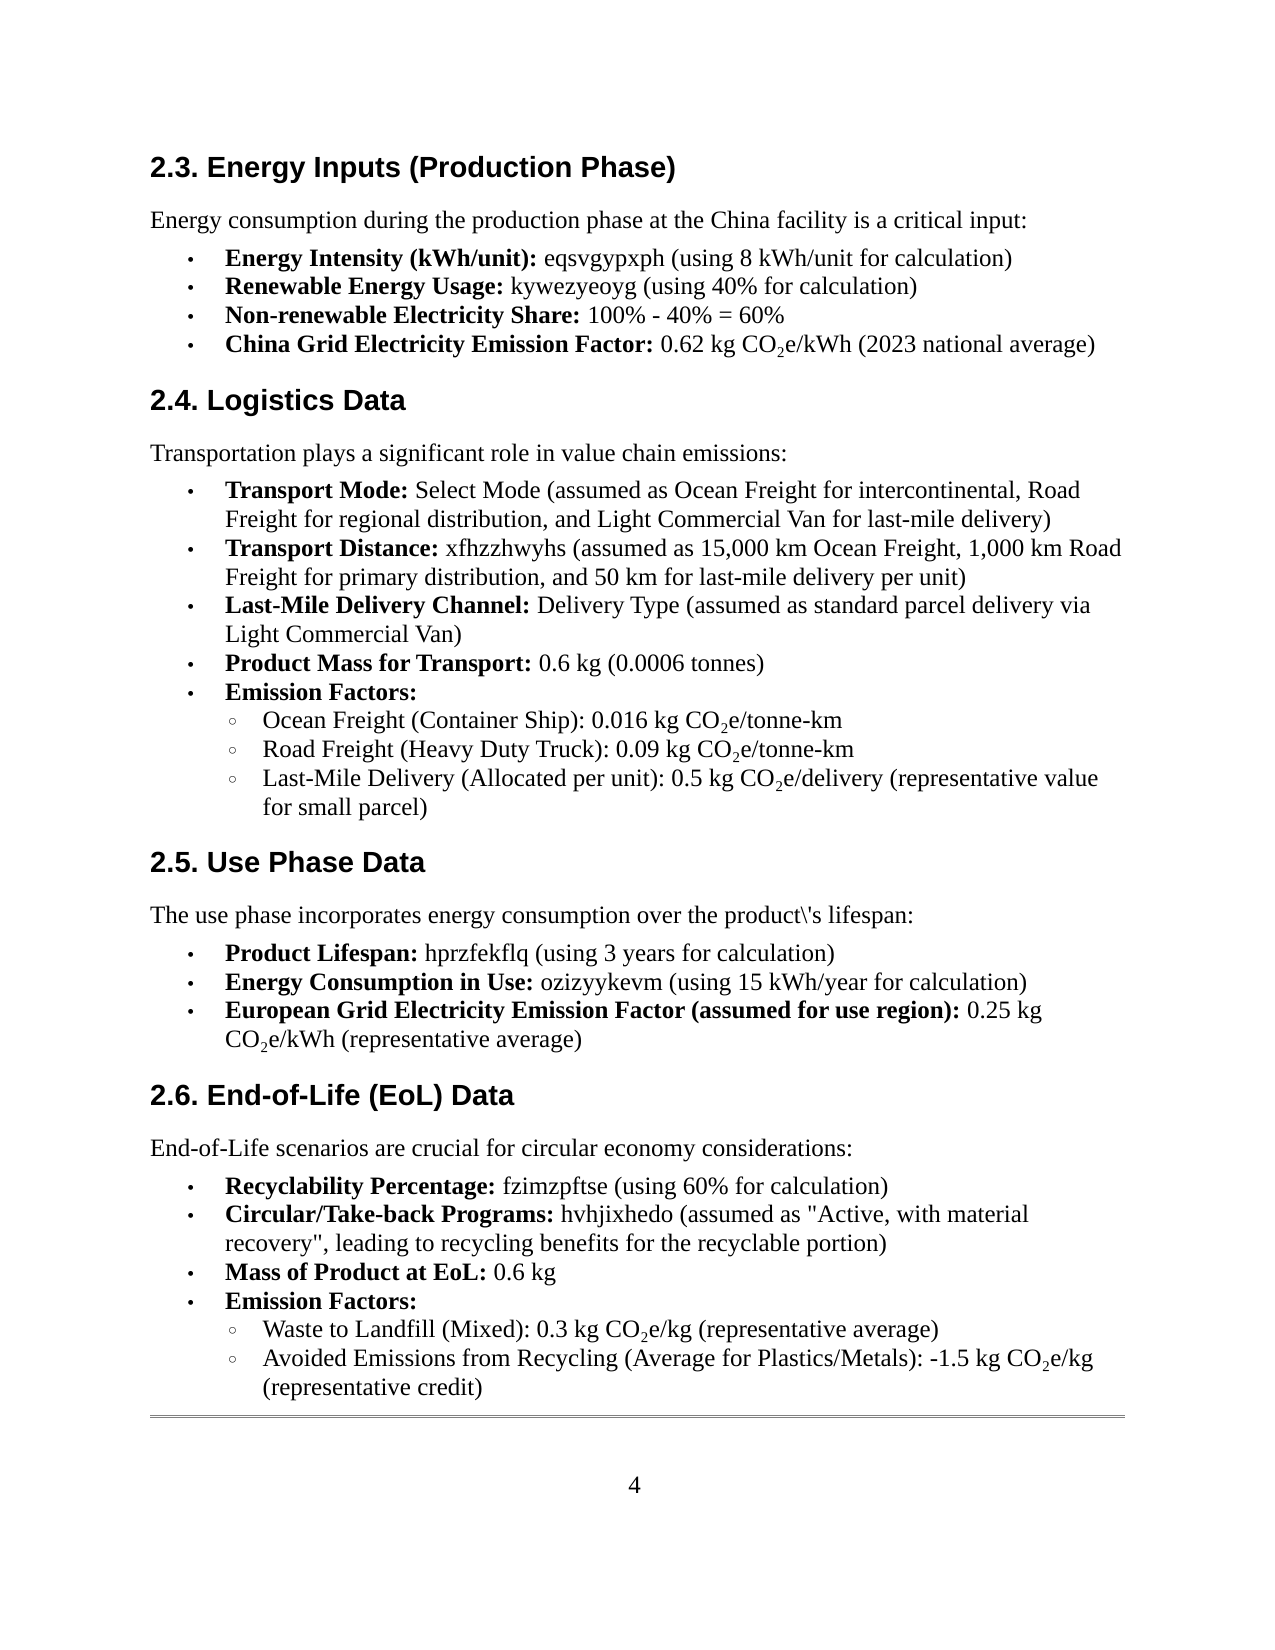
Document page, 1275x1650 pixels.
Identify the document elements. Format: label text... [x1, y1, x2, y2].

list China Grid Electricity Emission Factor: 0.62 kg CO₂e/kWh (2023 national average) [187, 329, 1125, 358]
list Recyclability Percentage: fzimzpftse (using 60% for calculation) [187, 1171, 1125, 1199]
list Circular/Take-back Programs: hvhjixhedo (assumed as "Active, with material recovery", leading to recycling benefits for the recyclable portion) [187, 1199, 1125, 1257]
list Energy Intensity (kWh/unit): eqsvgypxph (using 8 kWh/unit for calculation) [187, 243, 1125, 271]
subtitle 2.6. End-of-Life (EoL) Data [150, 1078, 1125, 1112]
list Emission Factors: [187, 677, 1125, 705]
list Mass of Product at EoL: 0.6 kg [187, 1257, 1125, 1286]
list Road Freight (Heavy Duty Truck): 0.09 kg CO₂e/tonne-km [225, 734, 1125, 763]
subtitle 2.3. Energy Inputs (Production Phase) [150, 150, 1125, 183]
list Transport Distance: xfhzzhwyhs (assumed as 15,000 km Ocean Freight, 1,000 km Road Freight for primary distribution, and 50 km for last-mile delivery per unit) [187, 533, 1125, 590]
list Product Lifespan: hprzfekflq (using 3 years for calculation) [187, 938, 1125, 967]
text End-of-Life scenarios are crucial for circular economy considerations: [150, 1133, 1125, 1162]
text Transportation plays a significant role in value chain emissions: [150, 438, 1125, 466]
list Emission Factors: [187, 1286, 1125, 1314]
list Ocean Freight (Container Ship): 0.016 kg CO₂e/tonne-km [225, 705, 1125, 734]
subtitle 2.5. Use Phase Data [150, 845, 1125, 879]
list European Grid Electricity Emission Factor (assumed for use region): 0.25 kg CO₂e/kWh (representative average) [187, 996, 1125, 1053]
subtitle 2.4. Logistics Data [150, 383, 1125, 416]
list Non-renewable Electricity Share: 100% - 40% = 60% [187, 300, 1125, 329]
list Last-Mile Delivery (Allocated per unit): 0.5 kg CO₂e/delivery (representative value for small parcel) [225, 763, 1125, 820]
list Renewable Energy Usage: kywezyeoyg (using 40% for calculation) [187, 271, 1125, 300]
text The use phase incorporates energy consumption over the product\'s lifespan: [150, 900, 1125, 929]
text Energy consumption during the production phase at the China facility is a critical input: [150, 205, 1125, 234]
list Energy Consumption in Use: ozizyykevm (using 15 kWh/year for calculation) [187, 967, 1125, 996]
list Product Mass for Transport: 0.6 kg (0.0006 tonnes) [187, 648, 1125, 677]
list Waste to Landfill (Mixed): 0.3 kg CO₂e/kg (representative average) [225, 1314, 1125, 1343]
list Last-Mile Delivery Channel: Delivery Type (assumed as standard parcel delivery via Light Commercial Van) [187, 590, 1125, 648]
list Avoided Emissions from Recycling (Average for Plastics/Metals): -1.5 kg CO₂e/kg (representative credit) [225, 1343, 1125, 1401]
list Transport Mode: Select Mode (assumed as Ocean Freight for intercontinental, Road Freight for regional distribution, and Light Commercial Van for last-mile delivery) [187, 475, 1125, 533]
